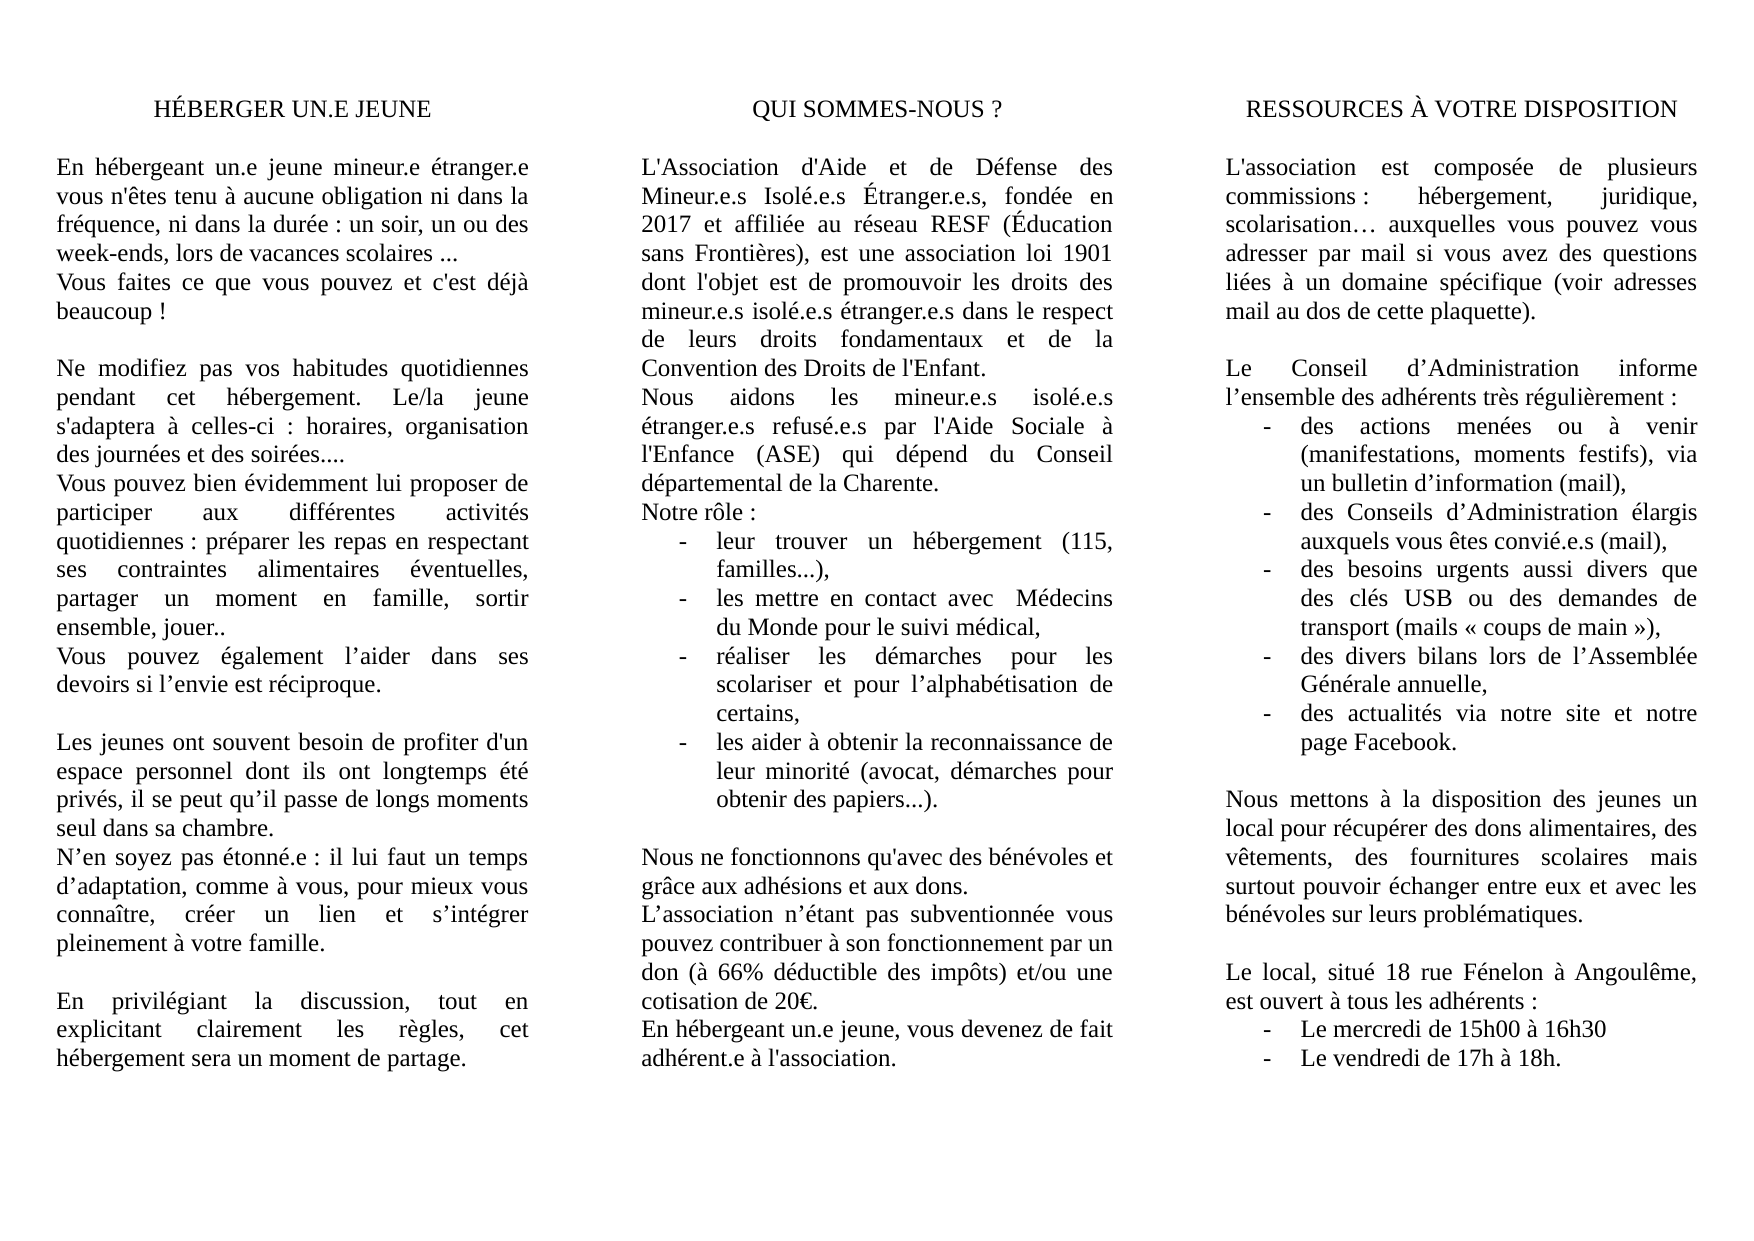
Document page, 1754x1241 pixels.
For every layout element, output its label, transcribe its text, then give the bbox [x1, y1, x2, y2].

text En privilégiant la discussion, tout en explicitant clairement les règles, cet hébergement sera un moment de partage. [56, 986, 529, 1072]
text QUI SOMMES-NOUS ? [641, 94, 1113, 123]
text Nous aidons les mineur.e.s isolé.e.s étranger.e.s refusé.e.s par l'Aide Sociale à l'Enfance (ASE) qui dépend du Conseil départemental de la Charente. [641, 382, 1113, 497]
text En hébergeant un.e jeune mineur.e étranger.e vous n'êtes tenu à aucune obligation ni dans la fréquence, ni dans la durée : un soir, un ou des week-ends, lors de vacances scolaires ... [56, 152, 529, 267]
text Nous mettons à la disposition des jeunes un local pour récupérer des dons alimentaires, des vêtements, des fournitures scolaires mais surtout pouvoir échanger entre eux et avec les bénévoles sur leurs problématiques. [1225, 784, 1698, 928]
text L’association n’étant pas subventionnée vous pouvez contribuer à son fonctionnement par un don (à 66% déductible des impôts) et/ou une cotisation de 20€. [641, 899, 1113, 1014]
text HÉBERGER UN.E JEUNE [56, 94, 529, 123]
list Le mercredi de 15h00 à 16h30 [1263, 1014, 1698, 1043]
list des actions menées ou à venir (manifestations, moments festifs), via un bulletin d’information (mail), [1263, 411, 1698, 497]
text Les jeunes ont souvent besoin de profiter d'un espace personnel dont ils ont longtemps été privés, il se peut qu’il passe de longs moments seul dans sa chambre. [56, 727, 529, 842]
list Le vendredi de 17h à 18h. [1263, 1043, 1698, 1072]
list des Conseils d’Administration élargis auxquels vous êtes convié.e.s (mail), [1263, 497, 1698, 554]
text En hébergeant un.e jeune, vous devenez de fait adhérent.e à l'association. [641, 1014, 1113, 1072]
text Ne modifiez pas vos habitudes quotidiennes pendant cet hébergement. Le/la jeune s'adaptera à celles-ci : horaires, organisation des journées et des soirées.... [56, 353, 529, 468]
text Le local, situé 18 rue Fénelon à Angoulême, est ouvert à tous les adhérents : [1225, 957, 1698, 1014]
text Vous pouvez bien évidemment lui proposer de participer aux différentes activités quotidiennes : préparer les repas en respectant ses contraintes alimentaires éventuelles, partager un moment en famille, sortir ensemble, jouer.. [56, 468, 529, 641]
list réaliser les démarches pour les scolariser et pour l’alphabétisation de certains, [678, 641, 1113, 727]
list des divers bilans lors de l’Assemblée Générale annuelle, [1263, 641, 1698, 698]
list les aider à obtenir la reconnaissance de leur minorité (avocat, démarches pour obtenir des papiers...). [678, 727, 1113, 813]
text Notre rôle : [641, 497, 1113, 526]
text Nous ne fonctionnons qu'avec des bénévoles et grâce aux adhésions et aux dons. [641, 842, 1113, 899]
list les mettre en contact avec Médecins du Monde pour le suivi médical, [678, 583, 1113, 641]
text Vous pouvez également l’aider dans ses devoirs si l’envie est réciproque. [56, 641, 529, 698]
text N’en soyez pas étonné.e : il lui faut un temps d’adaptation, comme à vous, pour mieux vous connaître, créer un lien et s’intégrer pleinement à votre famille. [56, 842, 529, 957]
text Vous faites ce que vous pouvez et c'est déjà beaucoup ! [56, 267, 529, 324]
text L'Association d'Aide et de Défense des Mineur.e.s Isolé.e.s Étranger.e.s, fondée en 2017 et affiliée au réseau RESF (Éducation sans Frontières), est une association loi 1901 dont l'objet est de promouvoir les droits des mineur.e.s isolé.e.s étranger.e.s dans le respect de leurs droits fondamentaux et de la Convention des Droits de l'Enfant. [641, 152, 1113, 382]
text Le Conseil d’Administration informe l’ensemble des adhérents très régulièrement : [1225, 353, 1698, 411]
list des actualités via notre site et notre page Facebook. [1263, 698, 1698, 756]
text RESSOURCES À VOTRE DISPOSITION [1225, 94, 1698, 123]
list leur trouver un hébergement (115, familles...), [678, 526, 1113, 583]
list des besoins urgents aussi divers que des clés USB ou des demandes de transport (mails « coups de main »), [1263, 554, 1698, 641]
text L'association est composée de plusieurs commissions : hébergement, juridique, scolarisation… auxquelles vous pouvez vous adresser par mail si vous avez des questions liées à un domaine spécifique (voir adresses mail au dos de cette plaquette). [1225, 152, 1698, 324]
